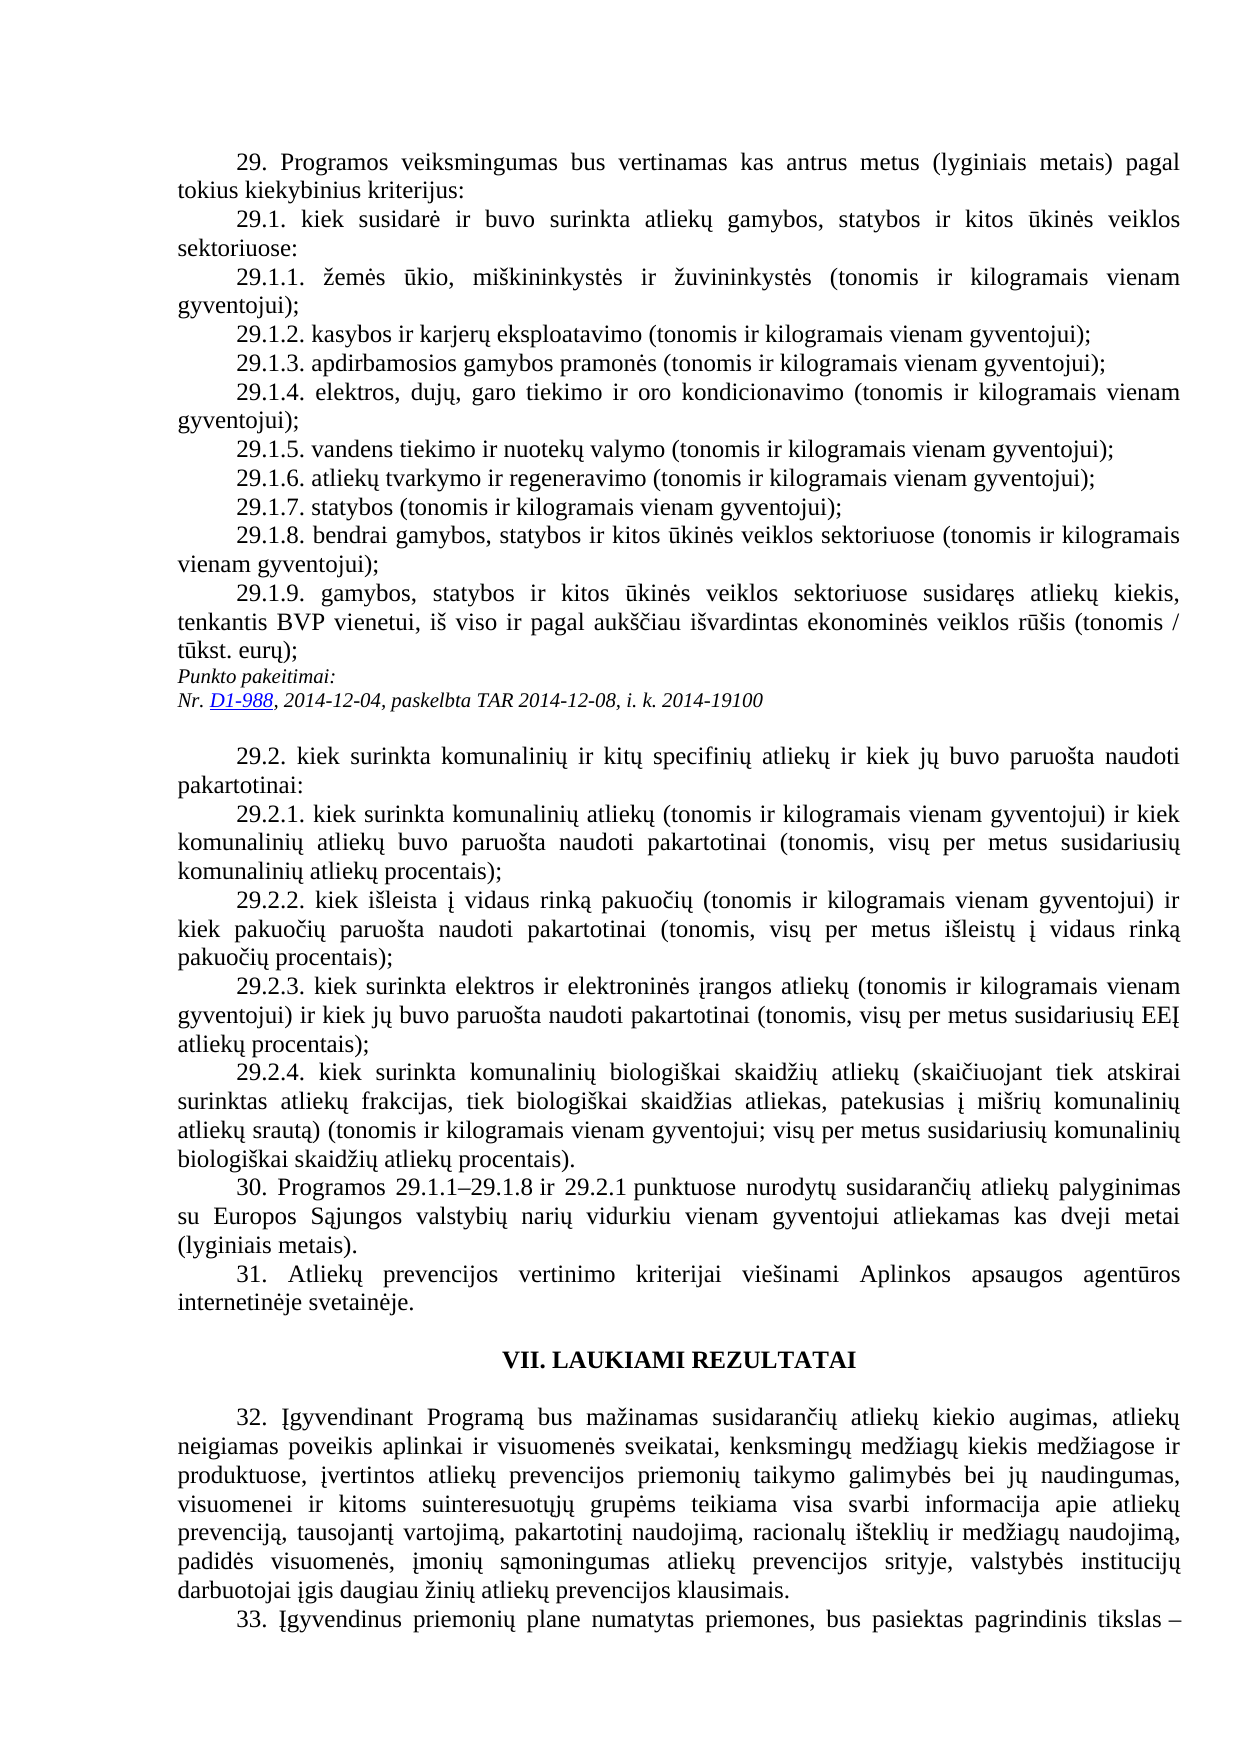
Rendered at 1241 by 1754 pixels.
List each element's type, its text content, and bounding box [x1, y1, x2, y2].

text 32. Įgyvendinant Programą bus mažinamas susidarančių atliekų kiekio augimas, atliekų neigiamas poveikis aplinkai ir visuomenės sveikatai, kenksmingų medžiagų kiekis medžiagose ir produktuose, įvertintos atliekų prevencijos priemonių taikymo galimybės bei jų naudingumas, visuomenei ir kitoms suinteresuotųjų grupėms teikiama visa svarbi informacija apie atliekų prevenciją, tausojantį vartojimą, pakartotinį naudojimą, racionalų išteklių ir medžiagų naudojimą, padidės visuomenės, įmonių sąmoningumas atliekų prevencijos srityje, valstybės institucijų darbuotojai įgis daugiau žinių atliekų prevencijos klausimais. [177, 1402, 1181, 1604]
text 29.1.6. atliekų tvarkymo ir regeneravimo (tonomis ir kilogramais vienam gyventojui); [177, 463, 1181, 492]
text Punkto pakeitimai: [177, 664, 1181, 688]
text 29.1.8. bendrai gamybos, statybos ir kitos ūkinės veiklos sektoriuose (tonomis ir kilogramais vienam gyventojui); [177, 521, 1181, 578]
text 29.1.9. gamybos, statybos ir kitos ūkinės veiklos sektoriuose susidaręs atliekų kiekis, tenkantis BVP vienetui, iš viso ir pagal aukščiau išvardintas ekonominės veiklos rūšis (tonomis / tūkst. eurų); [177, 578, 1181, 664]
text 29.2.3. kiek surinkta elektros ir elektroninės įrangos atliekų (tonomis ir kilogramais vienam gyventojui) ir kiek jų buvo paruošta naudoti pakartotinai (tonomis, visų per metus susidariusių EEĮ atliekų procentais); [177, 971, 1181, 1057]
text 29.1.2. kasybos ir karjerų eksploatavimo (tonomis ir kilogramais vienam gyventojui); [177, 319, 1181, 348]
text 29.1.3. apdirbamosios gamybos pramonės (tonomis ir kilogramais vienam gyventojui); [177, 348, 1181, 377]
text 29.1. kiek susidarė ir buvo surinkta atliekų gamybos, statybos ir kitos ūkinės veiklos sektoriuose: [177, 204, 1181, 262]
text VII. LAUKIAMI REZULTATAI [177, 1345, 1181, 1374]
text 31. Atliekų prevencijos vertinimo kriterijai viešinami Aplinkos apsaugos agentūros internetinėje svetainėje. [177, 1259, 1181, 1316]
text 29.1.4. elektros, dujų, garo tiekimo ir oro kondicionavimo (tonomis ir kilogramais vienam gyventojui); [177, 377, 1181, 434]
text 33. Įgyvendinus priemonių plane numatytas priemones, bus pasiektas pagrindinis tikslas – [177, 1604, 1181, 1632]
text 29.2. kiek surinkta komunalinių ir kitų specifinių atliekų ir kiek jų buvo paruošta naudoti pakartotinai: [177, 741, 1181, 799]
text 29.1.7. statybos (tonomis ir kilogramais vienam gyventojui); [177, 492, 1181, 521]
text 29.1.1. žemės ūkio, miškininkystės ir žuvininkystės (tonomis ir kilogramais vienam gyventojui); [177, 262, 1181, 319]
text 29.1.5. vandens tiekimo ir nuotekų valymo (tonomis ir kilogramais vienam gyventojui); [177, 434, 1181, 463]
text 30. Programos 29.1.1–29.1.8 ir 29.2.1 punktuose nurodytų susidarančių atliekų palyginimas su Europos Sąjungos valstybių narių vidurkiu vienam gyventojui atliekamas kas dveji metai (lyginiais metais). [177, 1172, 1181, 1259]
text 29. Programos veiksmingumas bus vertinamas kas antrus metus (lyginiais metais) pagal tokius kiekybinius kriterijus: [177, 147, 1181, 204]
text 29.2.4. kiek surinkta komunalinių biologiškai skaidžių atliekų (skaičiuojant tiek atskirai surinktas atliekų frakcijas, tiek biologiškai skaidžias atliekas, patekusias į mišrių komunalinių atliekų srautą) (tonomis ir kilogramais vienam gyventojui; visų per metus susidariusių komunalinių biologiškai skaidžių atliekų procentais). [177, 1057, 1181, 1172]
text 29.2.2. kiek išleista į vidaus rinką pakuočių (tonomis ir kilogramais vienam gyventojui) ir kiek pakuočių paruošta naudoti pakartotinai (tonomis, visų per metus išleistų į vidaus rinką pakuočių procentais); [177, 885, 1181, 971]
text 29.2.1. kiek surinkta komunalinių atliekų (tonomis ir kilogramais vienam gyventojui) ir kiek komunalinių atliekų buvo paruošta naudoti pakartotinai (tonomis, visų per metus susidariusių komunalinių atliekų procentais); [177, 799, 1181, 885]
text Nr. D1-988, 2014-12-04, paskelbta TAR 2014-12-08, i. k. 2014-19100 [177, 688, 1181, 712]
